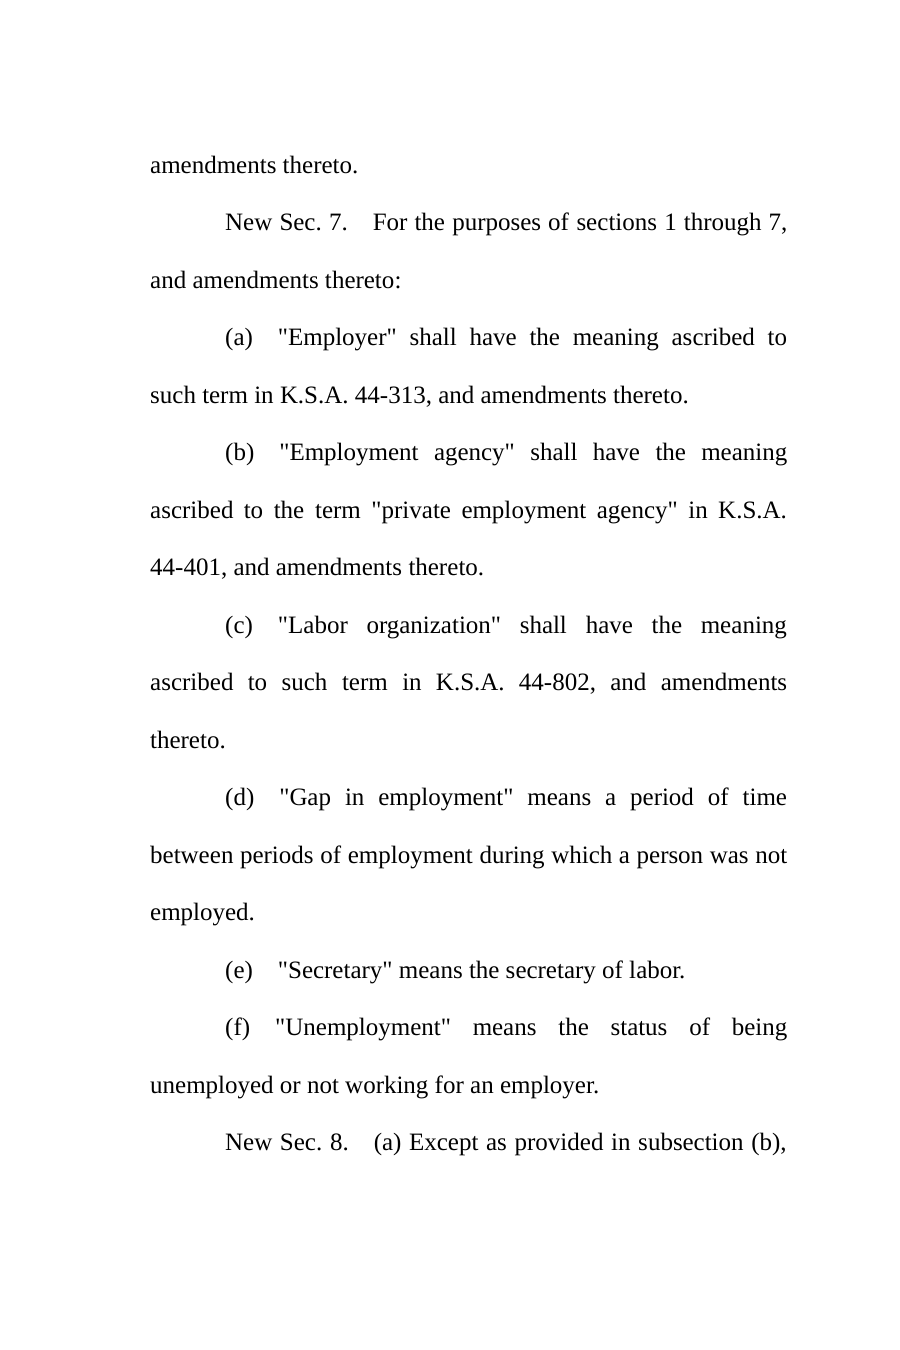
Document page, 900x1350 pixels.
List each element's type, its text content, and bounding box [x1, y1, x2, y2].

text New Sec. 8. (a) Except as provided in subsection (b), [150, 1127, 787, 1156]
text New Sec. 7. For the purposes of sections 1 through 7, and amendments thereto: [150, 207, 787, 294]
text (c) "Labor organization" shall have the meaning ascribed to such term in K.S.A. 44-802, and amendments thereto. [150, 610, 787, 754]
text amendments thereto. [150, 150, 787, 179]
text (b) "Employment agency" shall have the meaning ascribed to the term "private employment agency" in K.S.A. 44-401, and amendments thereto. [150, 437, 787, 581]
text (e) "Secretary" means the secretary of labor. [150, 955, 787, 984]
text (a) "Employer" shall have the meaning ascribed to such term in K.S.A. 44-313, and amendments thereto. [150, 322, 787, 409]
text (d) "Gap in employment" means a period of time between periods of employment during which a person was not employed. [150, 782, 787, 926]
text (f) "Unemployment" means the status of being unemployed or not working for an employer. [150, 1012, 787, 1099]
